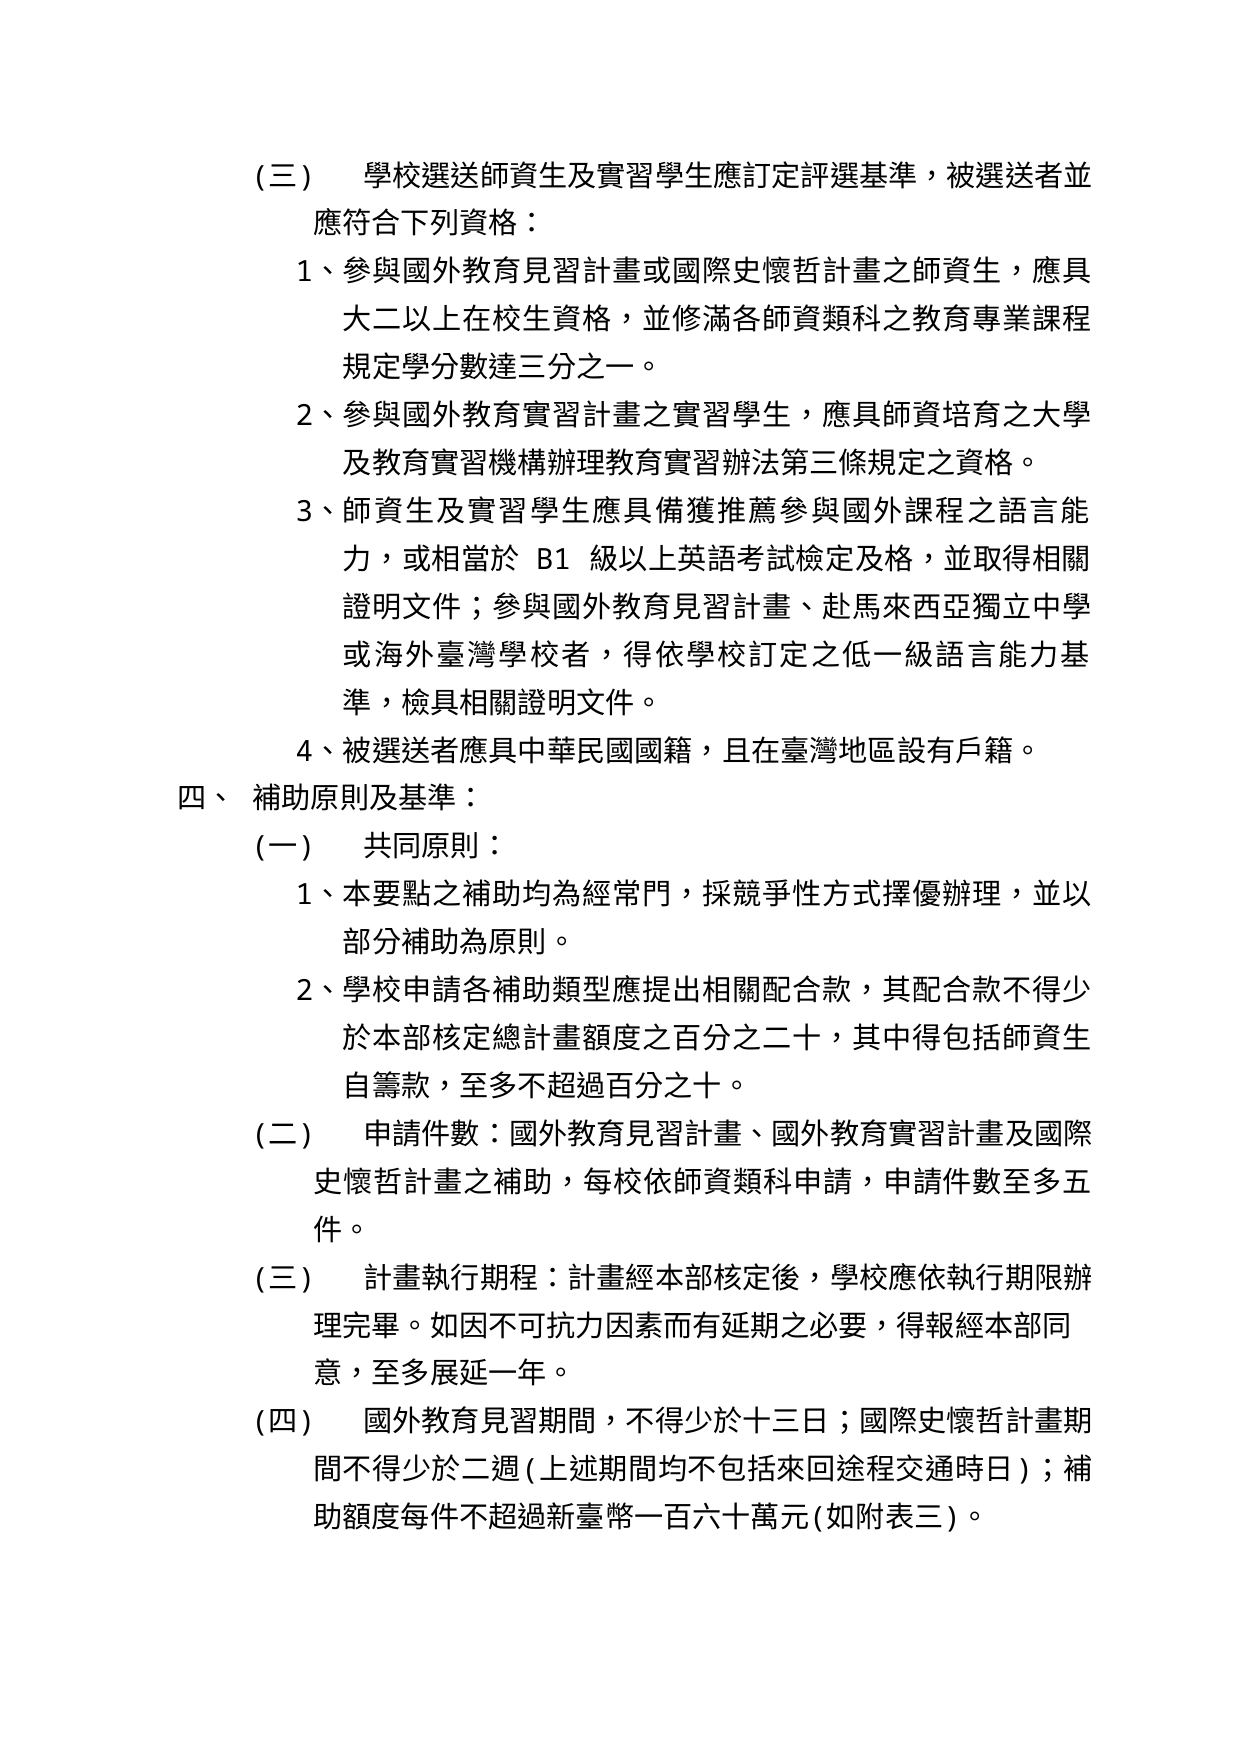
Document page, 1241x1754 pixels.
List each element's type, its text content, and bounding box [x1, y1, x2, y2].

list 學校申請各補助類型應提出相關配合款，其配合款不得少於本部核定總計畫額度之百分之二十，其中得包括師資生自籌款，至多不超過百分之十。 [295, 962, 1092, 1106]
list 共同原則： [251, 818, 1092, 866]
list 被選送者應具中華民國國籍，且在臺灣地區設有戶籍。 [295, 723, 1092, 771]
list 參與國外教育見習計畫或國際史懷哲計畫之師資生，應具大二以上在校生資格，並修滿各師資類科之教育專業課程規定學分數達三分之一。 [295, 243, 1092, 387]
list 師資生及實習學生應具備獲推薦參與國外課程之語言能力，或相當於 B1 級以上英語考試檢定及格，並取得相關證明文件；參與國外教育見習計畫、赴馬來西亞獨立中學或海外臺灣學校者，得依學校訂定之低一級語言能力基準，檢具相關證明文件。 [295, 483, 1092, 723]
list 計畫執行期程：計畫經本部核定後，學校應依執行期限辦理完畢。如因不可抗力因素而有延期之必要，得報經本部同意，至多展延一年。 [251, 1250, 1092, 1393]
list 申請件數：國外教育見習計畫、國外教育實習計畫及國際史懷哲計畫之補助，每校依師資類科申請，申請件數至多五件。 [251, 1106, 1092, 1250]
list 本要點之補助均為經常門，採競爭性方式擇優辦理，並以部分補助為原則。 [295, 866, 1092, 962]
list 補助原則及基準： [177, 771, 1092, 818]
list 參與國外教育實習計畫之實習學生，應具師資培育之大學及教育實習機構辦理教育實習辦法第三條規定之資格。 [295, 387, 1092, 483]
list 學校選送師資生及實習學生應訂定評選基準，被選送者並應符合下列資格： [251, 148, 1092, 243]
list 國外教育見習期間，不得少於十三日；國際史懷哲計畫期間不得少於二週(上述期間均不包括來回途程交通時日)；補助額度每件不超過新臺幣一百六十萬元(如附表三)。 [251, 1393, 1092, 1537]
